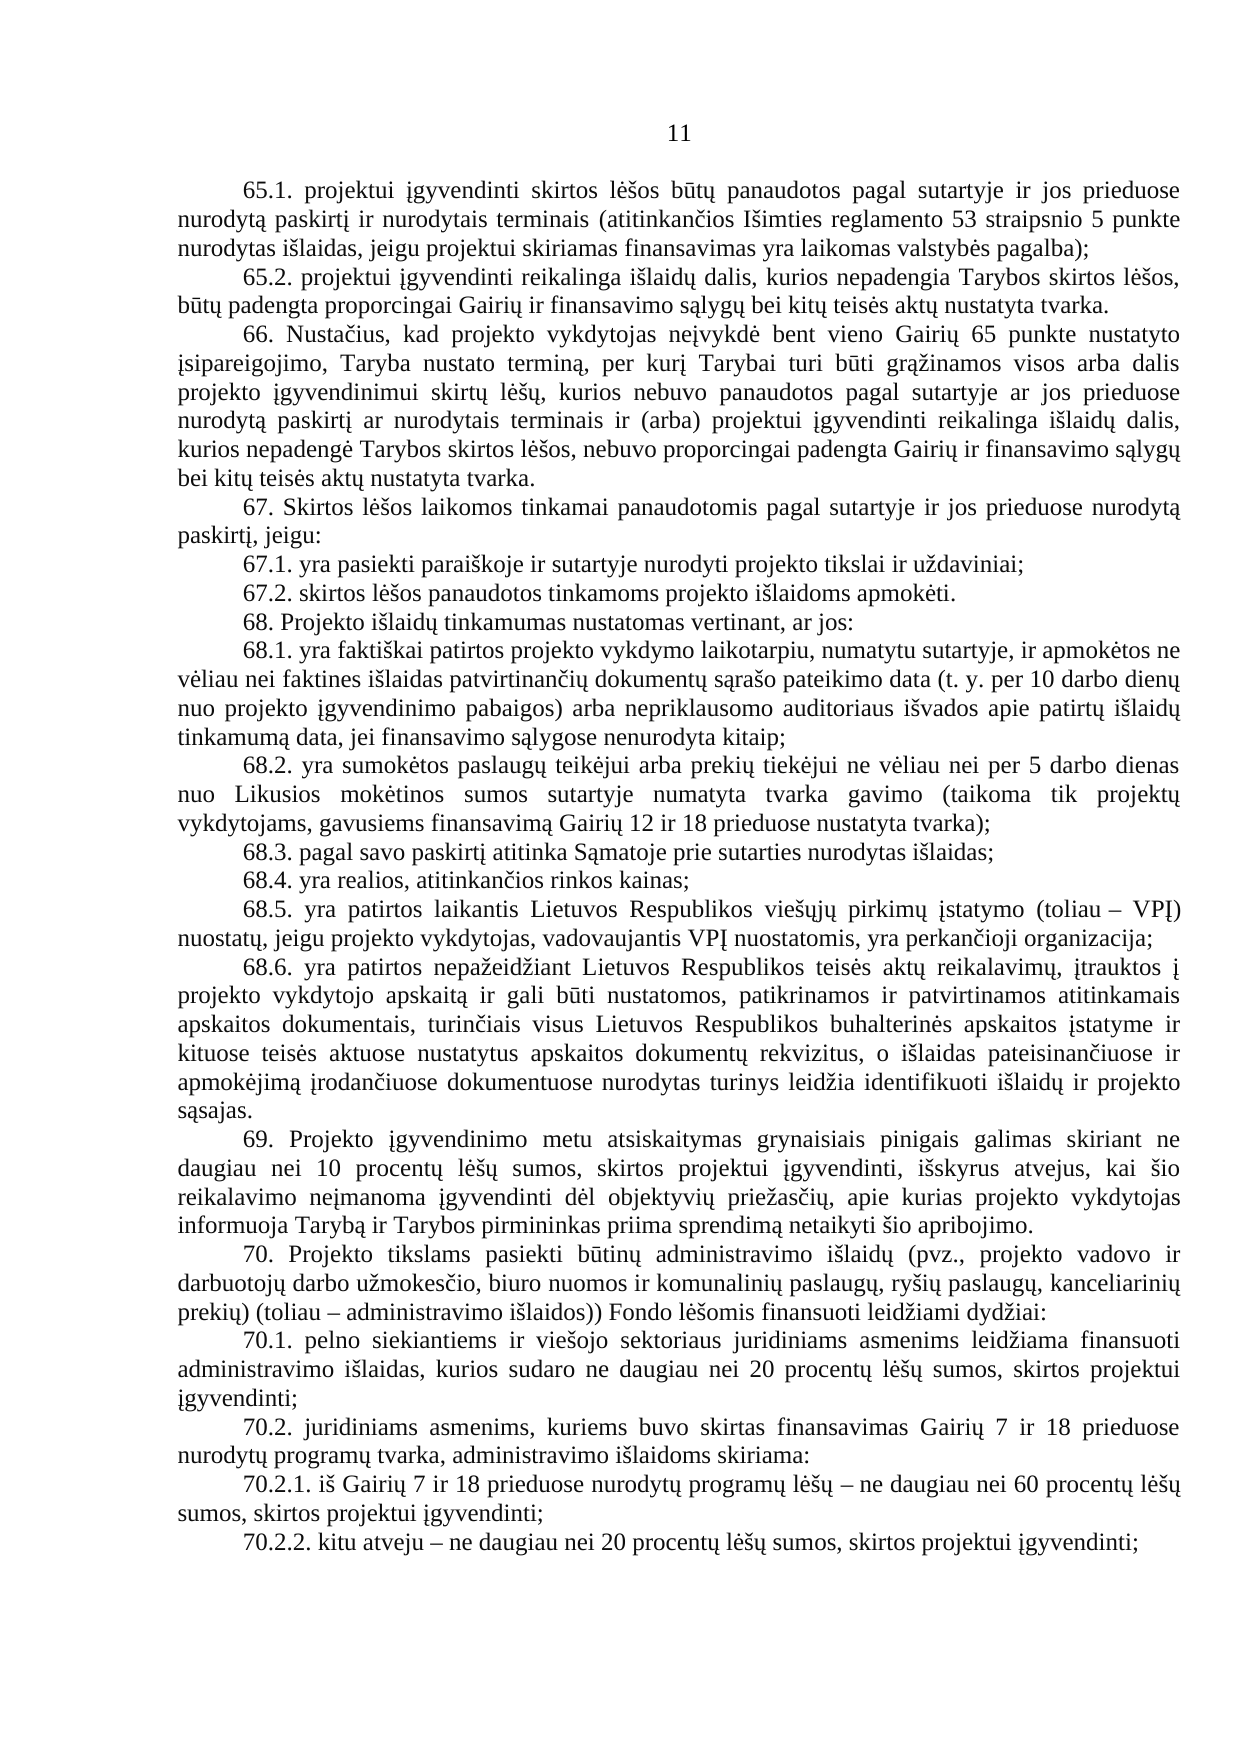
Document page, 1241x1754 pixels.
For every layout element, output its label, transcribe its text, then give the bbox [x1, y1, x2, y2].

text 70.2.2. kitu atveju – ne daugiau nei 20 procentų lėšų sumos, skirtos projektui įgyvendinti; [177, 1527, 1181, 1556]
text 67.2. skirtos lėšos panaudotos tinkamoms projekto išlaidoms apmokėti. [177, 578, 1181, 607]
text 68. Projekto išlaidų tinkamumas nustatomas vertinant, ar jos: [177, 607, 1181, 636]
text 70.2.1. iš Gairių 7 ir 18 prieduose nurodytų programų lėšų – ne daugiau nei 60 procentų lėšų sumos, skirtos projektui įgyvendinti; [177, 1469, 1181, 1527]
text 70.2. juridiniams asmenims, kuriems buvo skirtas finansavimas Gairių 7 ir 18 prieduose nurodytų programų tvarka, administravimo išlaidoms skiriama: [177, 1412, 1181, 1469]
text 67.1. yra pasiekti paraiškoje ir sutartyje nurodyti projekto tikslai ir uždaviniai; [177, 549, 1181, 578]
text 68.3. pagal savo paskirtį atitinka Sąmatoje prie sutarties nurodytas išlaidas; [177, 837, 1181, 866]
text 68.1. yra faktiškai patirtos projekto vykdymo laikotarpiu, numatytu sutartyje, ir apmokėtos ne vėliau nei faktines išlaidas patvirtinančių dokumentų sąrašo pateikimo data (t. y. per 10 darbo dienų nuo projekto įgyvendinimo pabaigos) arba nepriklausomo auditoriaus išvados apie patirtų išlaidų tinkamumą data, jei finansavimo sąlygose nenurodyta kitaip; [177, 636, 1181, 751]
text 70.1. pelno siekiantiems ir viešojo sektoriaus juridiniams asmenims leidžiama finansuoti administravimo išlaidas, kurios sudaro ne daugiau nei 20 procentų lėšų sumos, skirtos projektui įgyvendinti; [177, 1326, 1181, 1412]
text 65.1. projektui įgyvendinti skirtos lėšos būtų panaudotos pagal sutartyje ir jos prieduose nurodytą paskirtį ir nurodytais terminais (atitinkančios Išimties reglamento 53 straipsnio 5 punkte nurodytas išlaidas, jeigu projektui skiriamas finansavimas yra laikomas valstybės pagalba); [177, 176, 1181, 262]
text 65.2. projektui įgyvendinti reikalinga išlaidų dalis, kurios nepadengia Tarybos skirtos lėšos, būtų padengta proporcingai Gairių ir finansavimo sąlygų bei kitų teisės aktų nustatyta tvarka. [177, 262, 1181, 319]
text 68.4. yra realios, atitinkančios rinkos kainas; [177, 866, 1181, 894]
text 67. Skirtos lėšos laikomos tinkamai panaudotomis pagal sutartyje ir jos prieduose nurodytą paskirtį, jeigu: [177, 492, 1181, 549]
text 68.2. yra sumokėtos paslaugų teikėjui arba prekių tiekėjui ne vėliau nei per 5 darbo dienas nuo Likusios mokėtinos sumos sutartyje numatyta tvarka gavimo (taikoma tik projektų vykdytojams, gavusiems finansavimą Gairių 12 ir 18 prieduose nustatyta tvarka); [177, 751, 1181, 837]
text 70. Projekto tikslams pasiekti būtinų administravimo išlaidų (pvz., projekto vadovo ir darbuotojų darbo užmokesčio, biuro nuomos ir komunalinių paslaugų, ryšių paslaugų, kanceliarinių prekių) (toliau – administravimo išlaidos)) Fondo lėšomis finansuoti leidžiami dydžiai: [177, 1239, 1181, 1326]
text 66. Nustačius, kad projekto vykdytojas neįvykdė bent vieno Gairių 65 punkte nustatyto įsipareigojimo, Taryba nustato terminą, per kurį Tarybai turi būti grąžinamos visos arba dalis projekto įgyvendinimui skirtų lėšų, kurios nebuvo panaudotos pagal sutartyje ar jos prieduose nurodytą paskirtį ar nurodytais terminais ir (arba) projektui įgyvendinti reikalinga išlaidų dalis, kurios nepadengė Tarybos skirtos lėšos, nebuvo proporcingai padengta Gairių ir finansavimo sąlygų bei kitų teisės aktų nustatyta tvarka. [177, 319, 1181, 492]
text 69. Projekto įgyvendinimo metu atsiskaitymas grynaisiais pinigais galimas skiriant ne daugiau nei 10 procentų lėšų sumos, skirtos projektui įgyvendinti, išskyrus atvejus, kai šio reikalavimo neįmanoma įgyvendinti dėl objektyvių priežasčių, apie kurias projekto vykdytojas informuoja Tarybą ir Tarybos pirmininkas priima sprendimą netaikyti šio apribojimo. [177, 1124, 1181, 1239]
text 68.6. yra patirtos nepažeidžiant Lietuvos Respublikos teisės aktų reikalavimų, įtrauktos į projekto vykdytojo apskaitą ir gali būti nustatomos, patikrinamos ir patvirtinamos atitinkamais apskaitos dokumentais, turinčiais visus Lietuvos Respublikos buhalterinės apskaitos įstatyme ir kituose teisės aktuose nustatytus apskaitos dokumentų rekvizitus, o išlaidas pateisinančiuose ir apmokėjimą įrodančiuose dokumentuose nurodytas turinys leidžia identifikuoti išlaidų ir projekto sąsajas. [177, 952, 1181, 1124]
text 68.5. yra patirtos laikantis Lietuvos Respublikos viešųjų pirkimų įstatymo (toliau – VPĮ) nuostatų, jeigu projekto vykdytojas, vadovaujantis VPĮ nuostatomis, yra perkančioji organizacija; [177, 894, 1181, 952]
